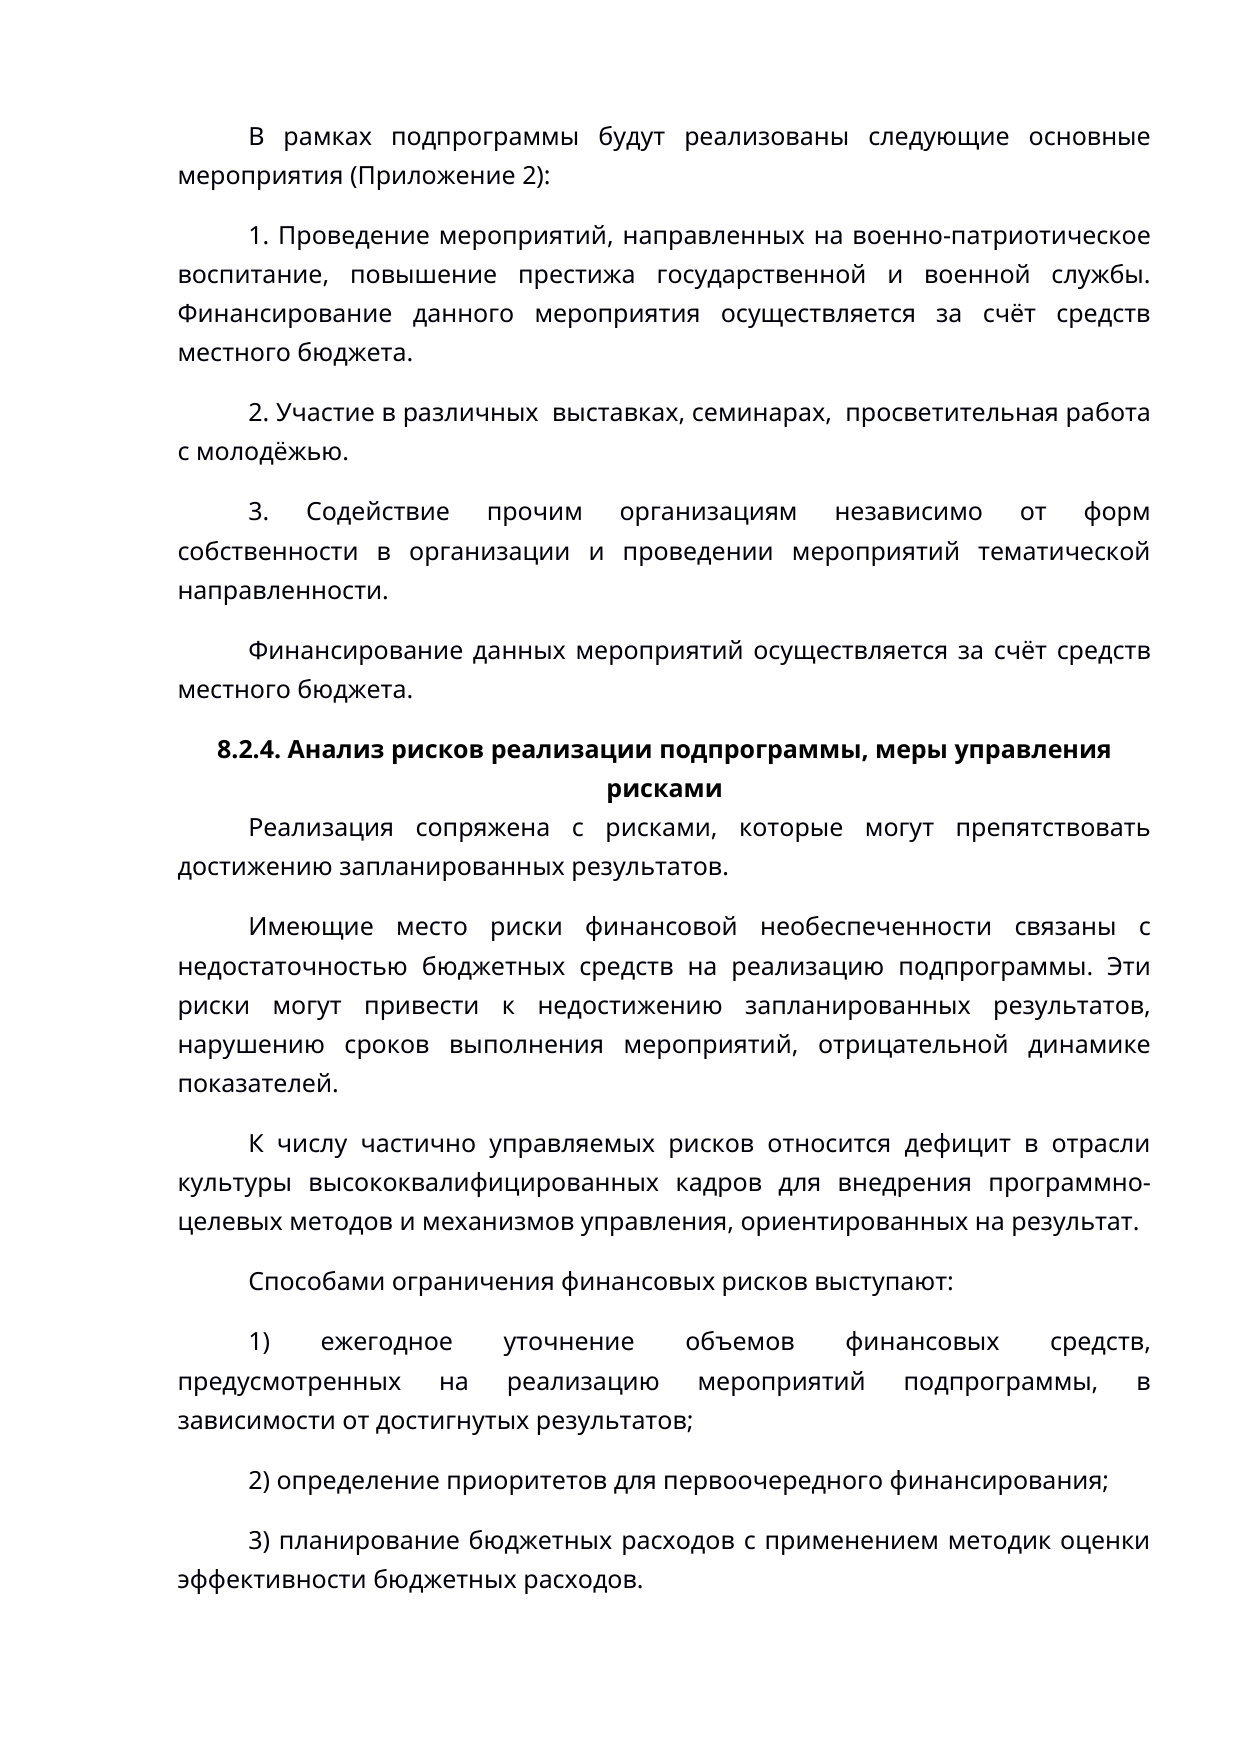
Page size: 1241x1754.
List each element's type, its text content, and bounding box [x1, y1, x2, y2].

text К числу частично управляемых рисков относится дефицит в отрасли культуры высококвалифицированных кадров для внедрения программно-целевых методов и механизмов управления, ориентированных на результат. [177, 1126, 1152, 1238]
text Финансирование данных мероприятий осуществляется за счёт средств местного бюджета. [177, 632, 1152, 706]
text В рамках подпрограммы будут реализованы следующие основные мероприятия (Приложение 2): [177, 118, 1152, 191]
text 3. Содействие прочим организациям независимо от форм собственности в организации и проведении мероприятий тематической направленности. [177, 494, 1152, 606]
text Имеющие место риски финансовой необеспеченности связаны с недостаточностью бюджетных средств на реализацию подпрограммы. Эти риски могут привести к недостижению запланированных результатов, нарушению сроков выполнения мероприятий, отрицательной динамике показателей. [177, 909, 1152, 1100]
text 1) ежегодное уточнение объемов финансовых средств, предусмотренных на реализацию мероприятий подпрограммы, в зависимости от достигнутых результатов; [177, 1324, 1152, 1436]
text 2. Участие в различных выставках, семинарах, просветительная работа с молодёжью. [177, 395, 1152, 468]
text Способами ограничения финансовых рисков выступают: [177, 1264, 1152, 1298]
text 1. Проведение мероприятий, направленных на военно-патриотическое воспитание, повышение престижа государственной и военной службы. Финансирование данного мероприятия осуществляется за счёт средств местного бюджета. [177, 217, 1152, 369]
text 2) определение приоритетов для первоочередного финансирования; [177, 1462, 1152, 1496]
text 8.2.4. Анализ рисков реализации подпрограммы, меры управления рисками [177, 731, 1152, 805]
text 3) планирование бюджетных расходов с применением методик оценки эффективности бюджетных расходов. [177, 1522, 1152, 1596]
text Реализация сопряжена с рисками, которые могут препятствовать достижению запланированных результатов. [177, 810, 1152, 883]
